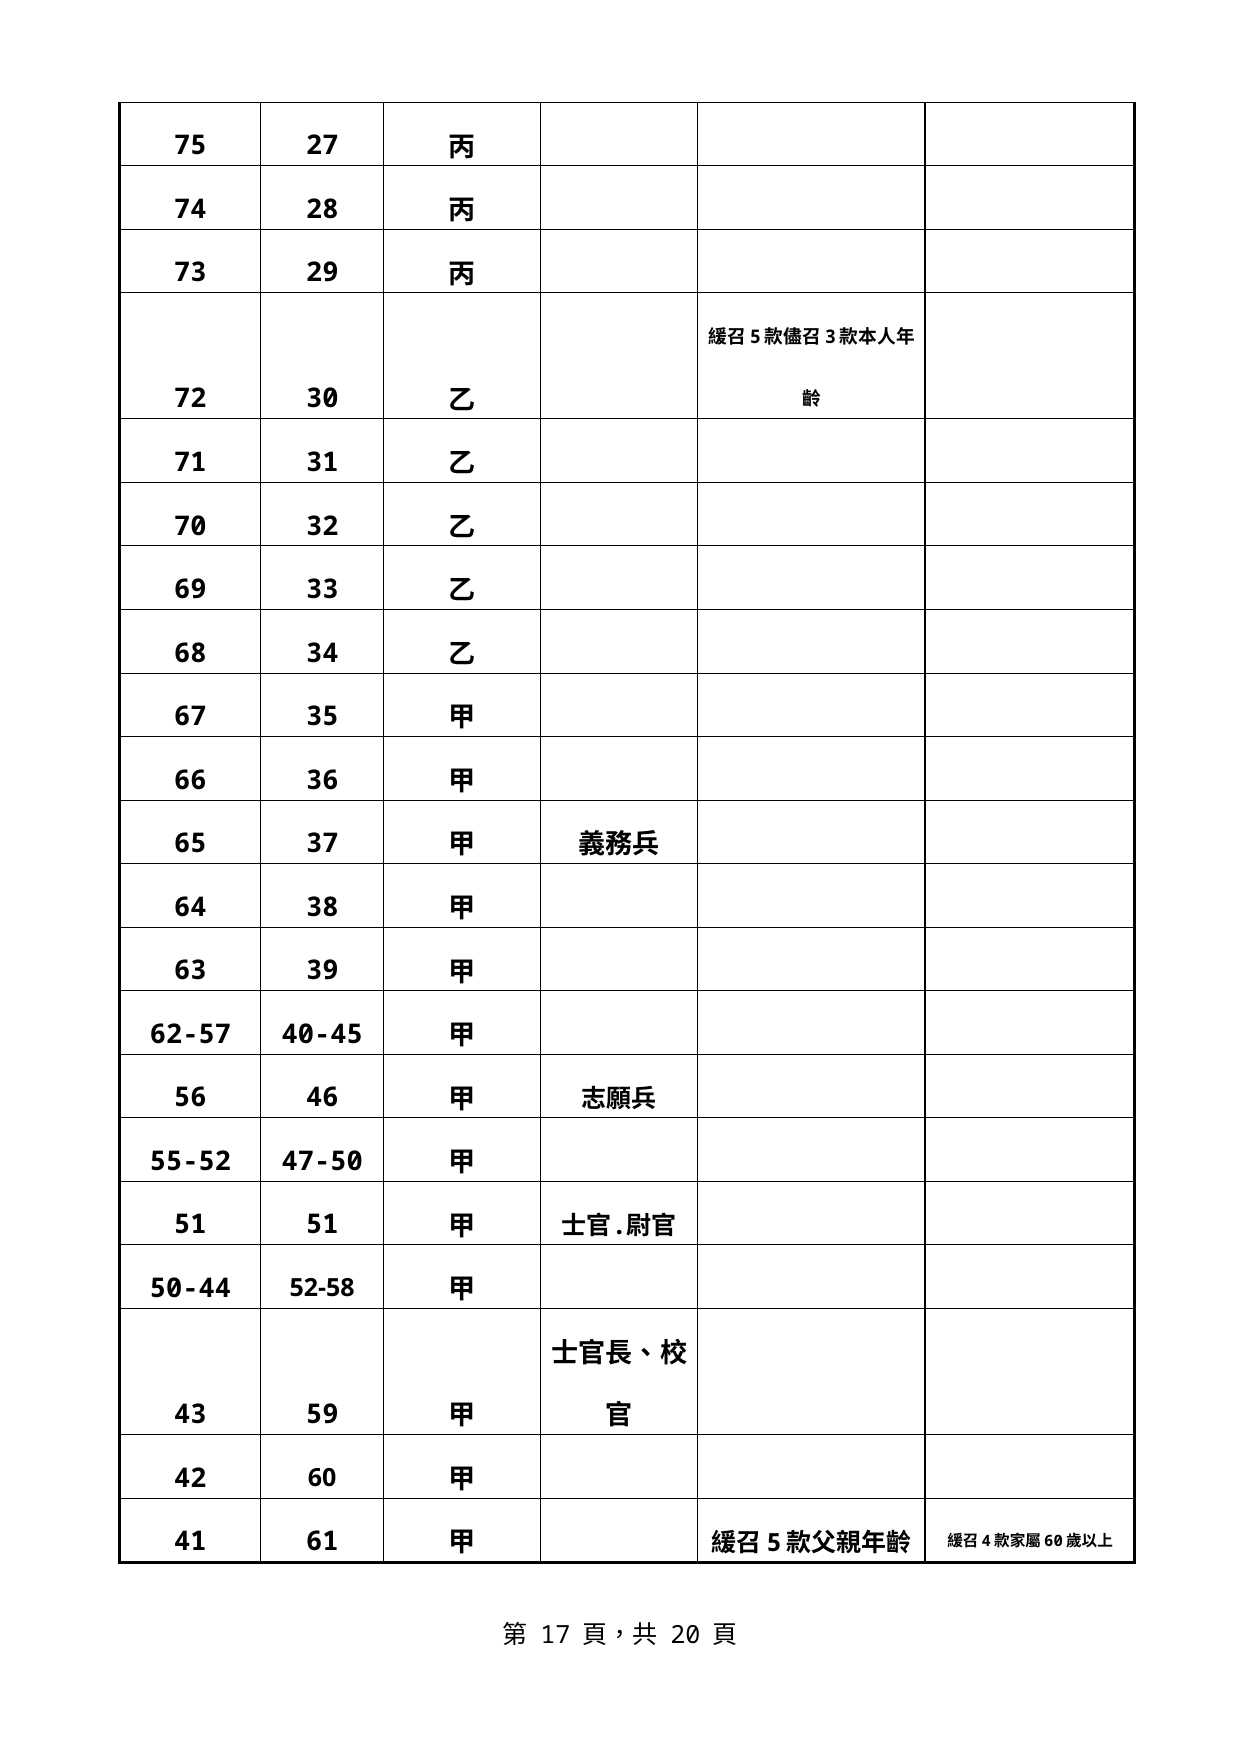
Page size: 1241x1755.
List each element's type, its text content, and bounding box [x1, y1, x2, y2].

table_cell [541, 1435, 697, 1497]
table_cell 39 [261, 928, 383, 990]
table_cell 甲 [384, 1118, 540, 1181]
table_cell 75 [121, 103, 260, 165]
table_cell 甲 [384, 864, 540, 927]
table_cell 義務兵 [541, 801, 697, 863]
table_cell [698, 1245, 924, 1308]
table_cell 36 [261, 737, 383, 799]
table_cell [926, 991, 1133, 1054]
table_cell 35 [261, 674, 383, 736]
table_cell 51 [121, 1182, 260, 1244]
table_cell [926, 1118, 1133, 1181]
table_cell 65 [121, 801, 260, 863]
table_cell 甲 [384, 801, 540, 863]
table_cell 乙 [384, 546, 540, 609]
table_cell [926, 801, 1133, 863]
table_cell [541, 610, 697, 672]
table_cell [698, 1182, 924, 1244]
table_cell 69 [121, 546, 260, 609]
table_cell 甲 [384, 1245, 540, 1308]
table_cell [698, 1435, 924, 1497]
table_cell [926, 1182, 1133, 1244]
table_cell [541, 166, 697, 229]
table_cell 緩召5款父親年齡 [698, 1499, 924, 1561]
table_cell [698, 103, 924, 165]
table_cell [698, 610, 924, 672]
table_cell 42 [121, 1435, 260, 1497]
table_cell 甲 [384, 1435, 540, 1497]
table_cell [926, 1309, 1133, 1434]
table_cell [926, 230, 1133, 292]
table_cell 61 [261, 1499, 383, 1561]
table_cell [698, 546, 924, 609]
table_cell 63 [121, 928, 260, 990]
table_cell [541, 991, 697, 1054]
table_cell [541, 103, 697, 165]
table_cell 67 [121, 674, 260, 736]
table_cell 47-50 [261, 1118, 383, 1181]
table_cell [926, 166, 1133, 229]
table_cell [541, 1245, 697, 1308]
table_cell 55-52 [121, 1118, 260, 1181]
table_cell [541, 419, 697, 482]
table_cell [926, 737, 1133, 799]
table_cell [698, 674, 924, 736]
table_cell 71 [121, 419, 260, 482]
table_cell 乙 [384, 293, 540, 418]
table_cell 51 [261, 1182, 383, 1244]
table_cell 甲 [384, 1055, 540, 1117]
table_cell [541, 1118, 697, 1181]
table_cell 甲 [384, 991, 540, 1054]
table_cell 丙 [384, 230, 540, 292]
table_cell [698, 419, 924, 482]
table_cell 72 [121, 293, 260, 418]
table_cell 62-57 [121, 991, 260, 1054]
table_cell [926, 1435, 1133, 1497]
table_cell 甲 [384, 674, 540, 736]
table_cell [698, 991, 924, 1054]
table_cell [926, 1245, 1133, 1308]
table_cell [698, 483, 924, 545]
table_cell [541, 546, 697, 609]
table_cell 甲 [384, 1499, 540, 1561]
table_cell 丙 [384, 103, 540, 165]
table_cell 52-58 [261, 1245, 383, 1308]
table_cell 64 [121, 864, 260, 927]
table_cell [541, 864, 697, 927]
table_cell [926, 293, 1133, 418]
table_cell [926, 419, 1133, 482]
table_cell 乙 [384, 610, 540, 672]
table_cell 70 [121, 483, 260, 545]
table_cell 甲 [384, 928, 540, 990]
table_cell 41 [121, 1499, 260, 1561]
table_cell 43 [121, 1309, 260, 1434]
table_cell [541, 674, 697, 736]
table_cell 乙 [384, 483, 540, 545]
table_cell [698, 1118, 924, 1181]
table_cell [926, 483, 1133, 545]
table_cell [698, 928, 924, 990]
table_cell 緩召5款儘召3款本人年齡 [698, 293, 924, 418]
table_cell [541, 230, 697, 292]
table_cell 46 [261, 1055, 383, 1117]
table_cell 40-45 [261, 991, 383, 1054]
table_cell 志願兵 [541, 1055, 697, 1117]
table_cell 32 [261, 483, 383, 545]
table_cell 31 [261, 419, 383, 482]
table_cell [926, 928, 1133, 990]
table_cell [698, 166, 924, 229]
table_cell 38 [261, 864, 383, 927]
table_cell 甲 [384, 737, 540, 799]
table_cell [698, 1309, 924, 1434]
table_cell 乙 [384, 419, 540, 482]
table_cell [541, 483, 697, 545]
table_cell 30 [261, 293, 383, 418]
table_cell [541, 928, 697, 990]
table_cell 27 [261, 103, 383, 165]
table_cell [541, 293, 697, 418]
table_cell 士官.尉官 [541, 1182, 697, 1244]
table_cell [926, 546, 1133, 609]
table_cell 56 [121, 1055, 260, 1117]
table_cell 34 [261, 610, 383, 672]
table_cell [541, 1499, 697, 1561]
table_cell [698, 1055, 924, 1117]
table_cell 緩召4款家屬60歲以上 [926, 1499, 1133, 1561]
table_cell [698, 737, 924, 799]
table_cell 59 [261, 1309, 383, 1434]
table_cell 丙 [384, 166, 540, 229]
table_cell [541, 737, 697, 799]
table_cell 33 [261, 546, 383, 609]
table_cell [926, 864, 1133, 927]
table_cell 66 [121, 737, 260, 799]
table_cell 73 [121, 230, 260, 292]
table_cell 60 [261, 1435, 383, 1497]
table_cell [926, 1055, 1133, 1117]
table_cell [698, 864, 924, 927]
table_cell [926, 674, 1133, 736]
table_cell [926, 103, 1133, 165]
table_cell [926, 610, 1133, 672]
table_cell 甲 [384, 1309, 540, 1434]
table_cell 50-44 [121, 1245, 260, 1308]
table_cell 37 [261, 801, 383, 863]
table_cell 士官長、校官 [541, 1309, 697, 1434]
table_cell 29 [261, 230, 383, 292]
table_cell [698, 230, 924, 292]
table_cell 74 [121, 166, 260, 229]
table_cell [698, 801, 924, 863]
table_cell 甲 [384, 1182, 540, 1244]
table_cell 68 [121, 610, 260, 672]
table_cell 28 [261, 166, 383, 229]
